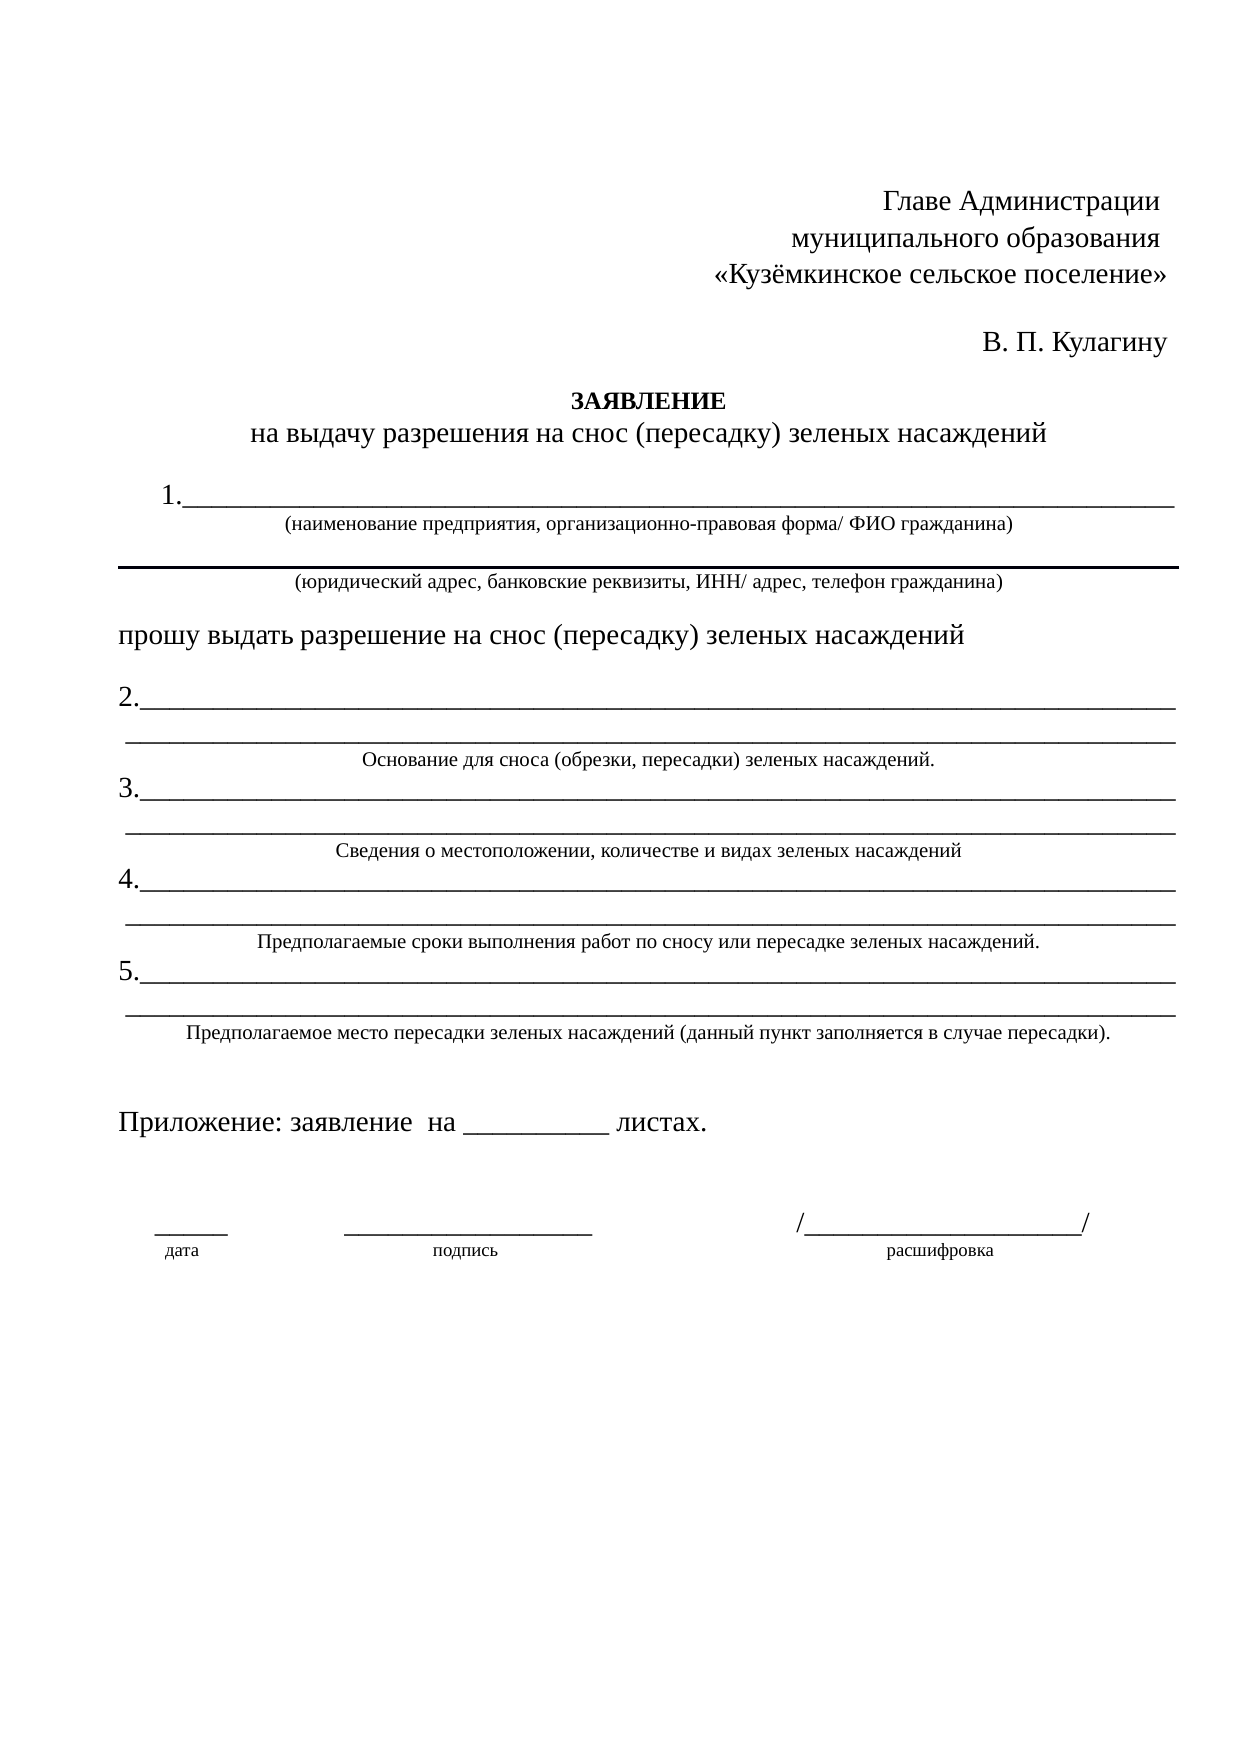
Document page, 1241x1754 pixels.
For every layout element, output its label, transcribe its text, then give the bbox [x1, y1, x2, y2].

text ________________________________________________________________________ [118, 713, 1179, 746]
text Предполагаемое место пересадки зеленых насаждений (данный пункт заполняется в случае пересадки). [118, 1020, 1179, 1044]
table_header Главе Администрации муниципального образования «Кузёмкинское сельское поселение» В. П. Кулагину [588, 180, 1179, 386]
text 1.____________________________________________________________________ [156, 477, 1179, 511]
text (юридический адрес, банковские реквизиты, ИНН/ адрес, телефон гражданина) [118, 569, 1179, 593]
text Основание для сноса (обрезки, пересадки) зеленых насаждений. [118, 746, 1179, 771]
text 2._______________________________________________________________________ [118, 679, 1179, 713]
text Приложение: заявление на __________ листах. [118, 1104, 1179, 1138]
text ________________________________________________________________________ [118, 986, 1179, 1020]
text _____ _________________ /___________________/ [118, 1205, 1179, 1239]
text прошу выдать разрешение на снос (пересадку) зеленых насаждений [118, 617, 1179, 651]
text ________________________________________________________________________ [118, 895, 1179, 929]
subtitle ЗАЯВЛЕНИЕ [118, 386, 1179, 415]
text дата подпись расшифровка [118, 1239, 1179, 1260]
text 4._______________________________________________________________________ [118, 862, 1179, 895]
text 5._______________________________________________________________________ [118, 953, 1179, 986]
text (наименование предприятия, организационно-правовая форма/ ФИО гражданина) [118, 511, 1179, 535]
text 3._______________________________________________________________________ [118, 771, 1179, 804]
text ________________________________________________________________________ [118, 804, 1179, 838]
text Предполагаемые сроки выполнения работ по сносу или пересадке зеленых насаждений. [118, 929, 1179, 953]
text на выдачу разрешения на снос (пересадку) зеленых насаждений [118, 415, 1179, 449]
text Сведения о местоположении, количестве и видах зеленых насаждений [118, 838, 1179, 862]
table_header [107, 180, 587, 386]
